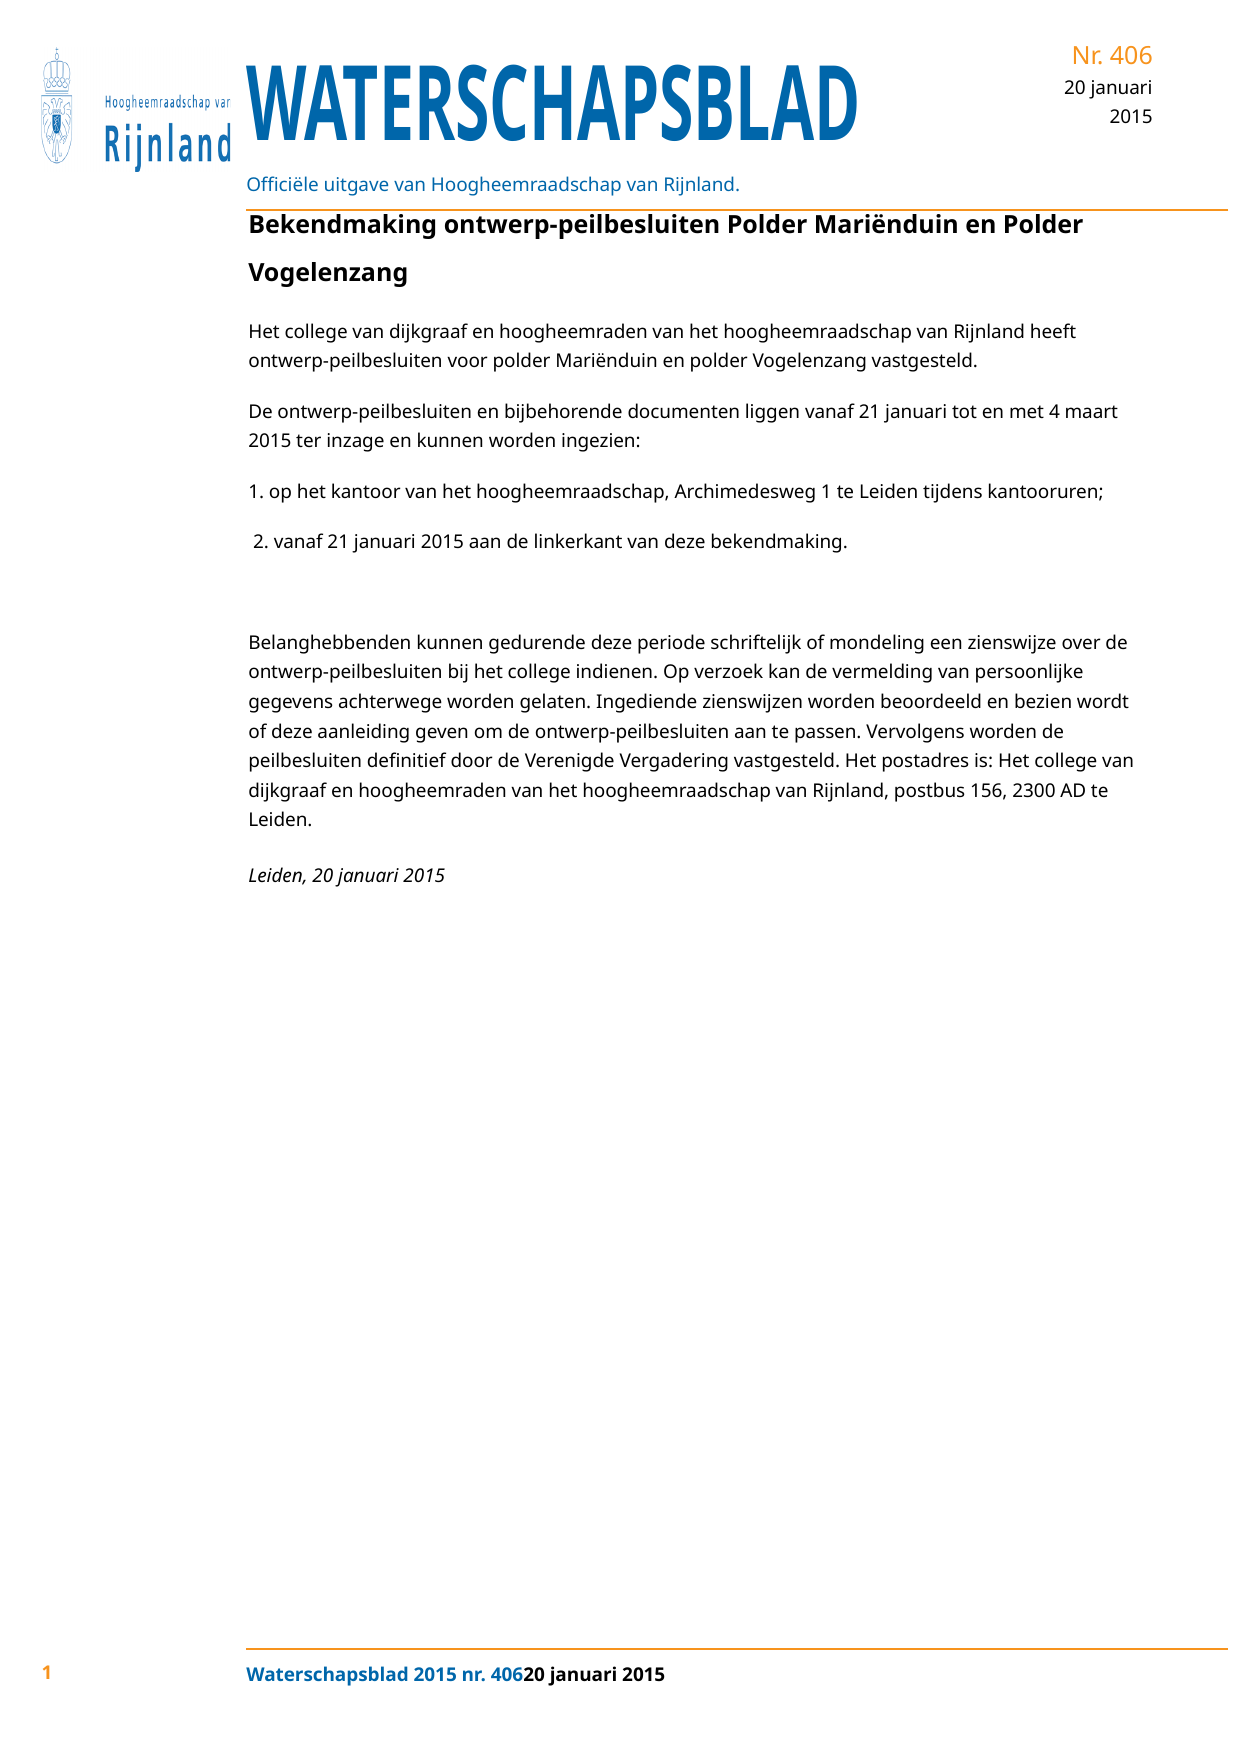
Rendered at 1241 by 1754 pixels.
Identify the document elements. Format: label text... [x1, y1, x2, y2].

text 2. vanaf 21 januari 2015 aan de linkerkant van deze bekendmaking. [248, 528, 1152, 554]
text Het college van dijkgraaf en hoogheemraden van het hoogheemraadschap van Rijnland heeft ontwerp-peilbesluiten voor polder Mariënduin en polder Vogelenzang vastgesteld. [248, 318, 1152, 373]
text Bekendmaking ontwerp-peilbesluiten Polder Mariënduin en Polder Vogelenzang [248, 211, 1152, 288]
picture [41, 47, 231, 172]
text 1. op het kantoor van het hoogheemraadschap, Archimedesweg 1 te Leiden tijdens kantooruren; [248, 478, 1152, 504]
text De ontwerp-peilbesluiten en bijbehorende documenten liggen vanaf 21 januari tot en met 4 maart 2015 ter inzage en kunnen worden ingezien: [248, 398, 1152, 453]
text Belanghebbenden kunnen gedurende deze periode schriftelijk of mondeling een zienswijze over de ontwerp-peilbesluiten bij het college indienen. Op verzoek kan de vermelding van persoonlijke gegevens achterwege worden gelaten. Ingediende zienswijzen worden beoordeeld en bezien wordt of deze aanleiding geven om de ontwerp-peilbesluiten aan te passen. Vervolgens worden de peilbesluiten definitief door de Verenigde Vergadering vastgesteld. Het postadres is: Het college van dijkgraaf en hoogheemraden van het hoogheemraadschap van Rijnland, postbus 156, 2300 AD te Leiden. [248, 629, 1152, 832]
text Leiden, 20 januari 2015 [248, 862, 1152, 888]
